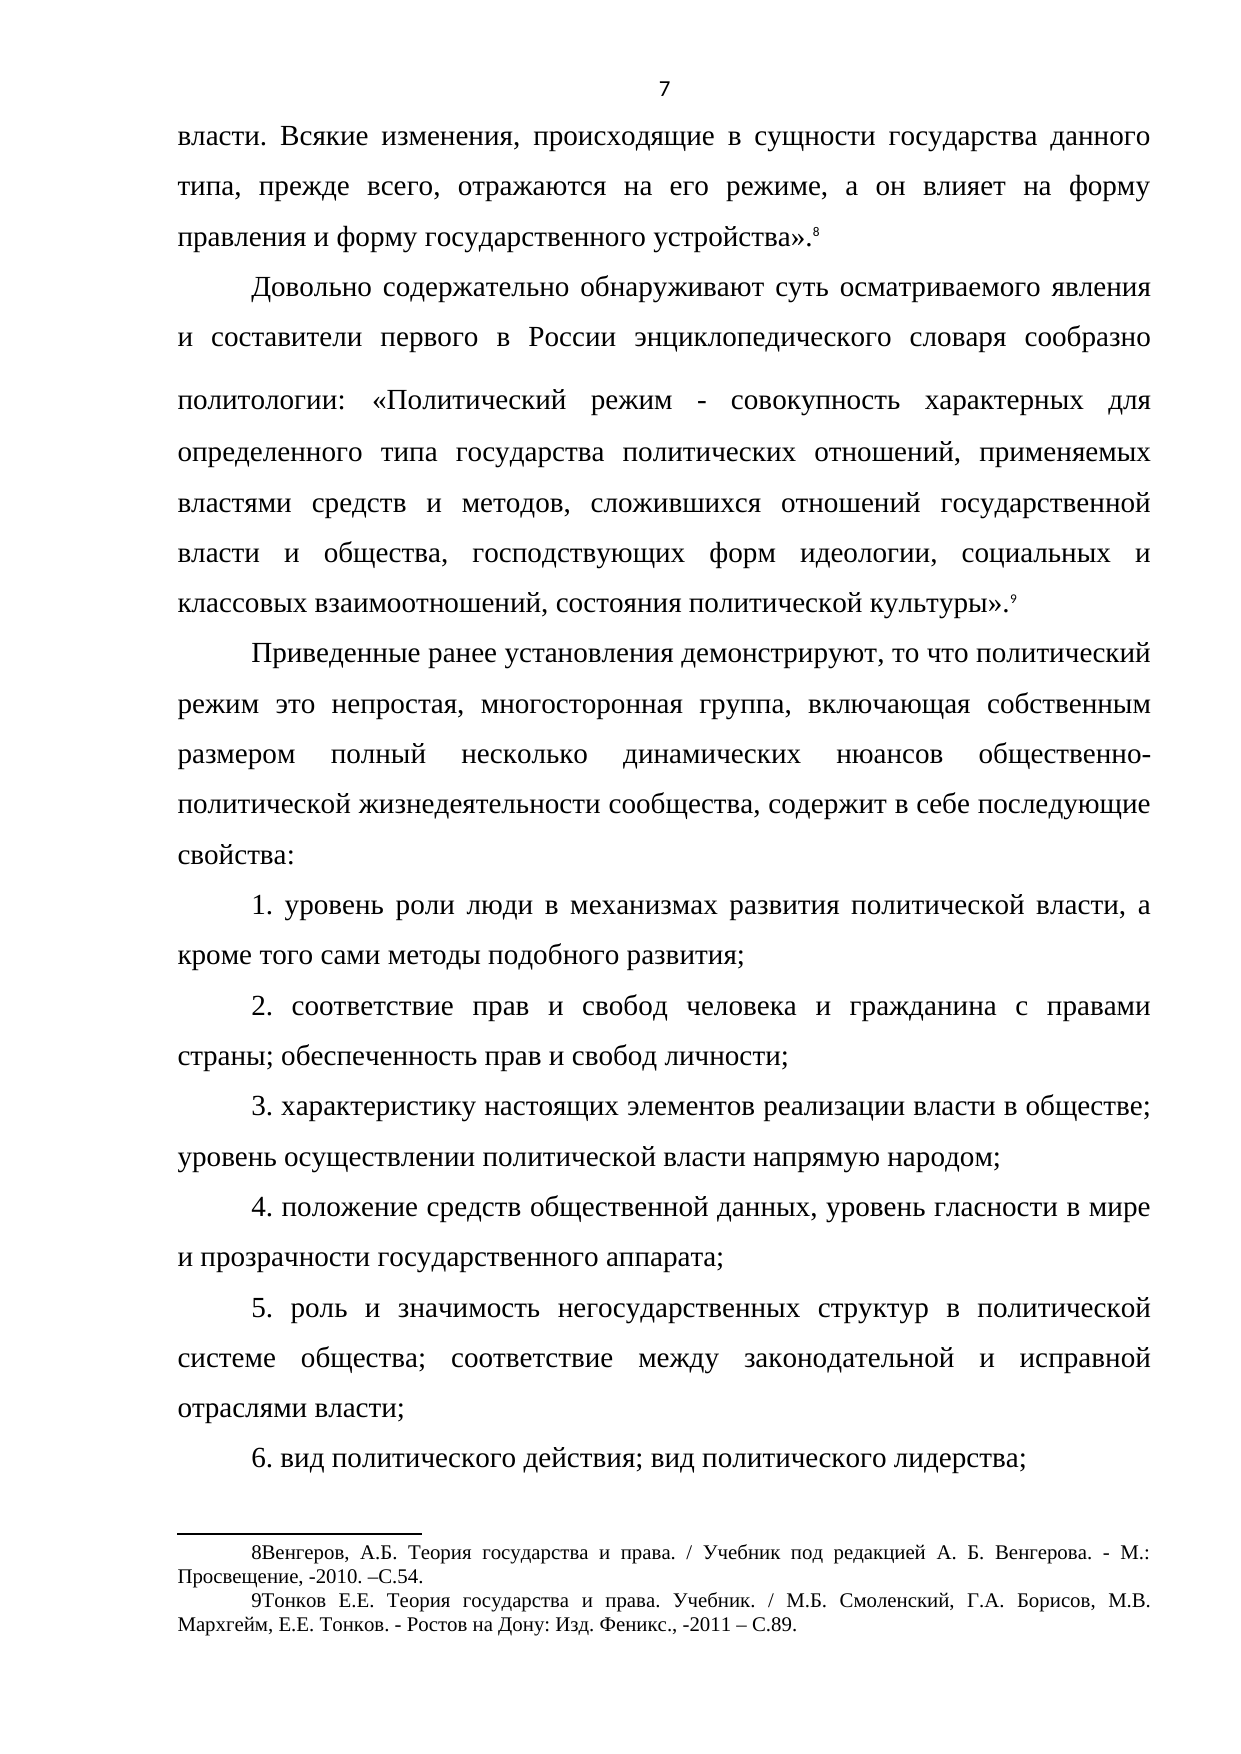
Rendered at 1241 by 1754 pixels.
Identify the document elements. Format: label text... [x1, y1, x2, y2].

text 5. роль и значимость негосударственных структур в политической системе общества; соответствие между законодательной и исправной отраслями власти; [177, 1290, 1152, 1424]
text власти. Всякие изменения, происходящие в сущности государства данного типа, прежде всего, отражаются на его режиме, а он влияет на форму правления и форму государственного устройства». [177, 118, 1152, 252]
text 6. вид политического действия; вид политического лидерства; [177, 1441, 1152, 1474]
text Венгеров, А.Б. Теория государства и права. / Учебник под редакцией А. Б. Венгерова. - М.: Просвещение, -2010. –С.54. [177, 1539, 1152, 1588]
text Довольно содержательно обнаруживают суть осматриваемого явления и составители первого в России энциклопедического словаря сообразно политологии: «Политический режим - совокупность характерных для определенного типа государства политических отношений, применяемых властями средств и методов, сложившихся отношений государственной власти и общества, господствующих форм идеологии, социальных и классовых взаимоотношений, состояния политической культуры». [177, 269, 1152, 619]
text 1. уровень роли люди в механизмах развития политической власти, а кроме того сами методы подобного развития; [177, 887, 1152, 971]
text 2. соответствие прав и свобод человека и гражданина с правами страны; обеспеченность прав и свобод личности; [177, 988, 1152, 1072]
text 3. характеристику настоящих элементов реализации власти в обществе; уровень осуществлении политической власти напрямую народом; [177, 1088, 1152, 1172]
text 4. положение средств общественной данных, уровень гласности в мире и прозрачности государственного аппарата; [177, 1189, 1152, 1273]
text Приведенные ранее установления демонстрируют, то что политический режим это непростая, многосторонная группа, включающая собственным размером полный несколько динамических нюансов общественно-политической жизнедеятельности сообщества, содержит в себе последующие свойства: [177, 636, 1152, 870]
text Тонков Е.Е. Теория государства и права. Учебник. / М.Б. Смоленский, Г.А. Борисов, М.В. Мархгейм, Е.Е. Тонков. - Ростов на Дону: Изд. Феникс., -2011 – С.89. [177, 1588, 1152, 1636]
